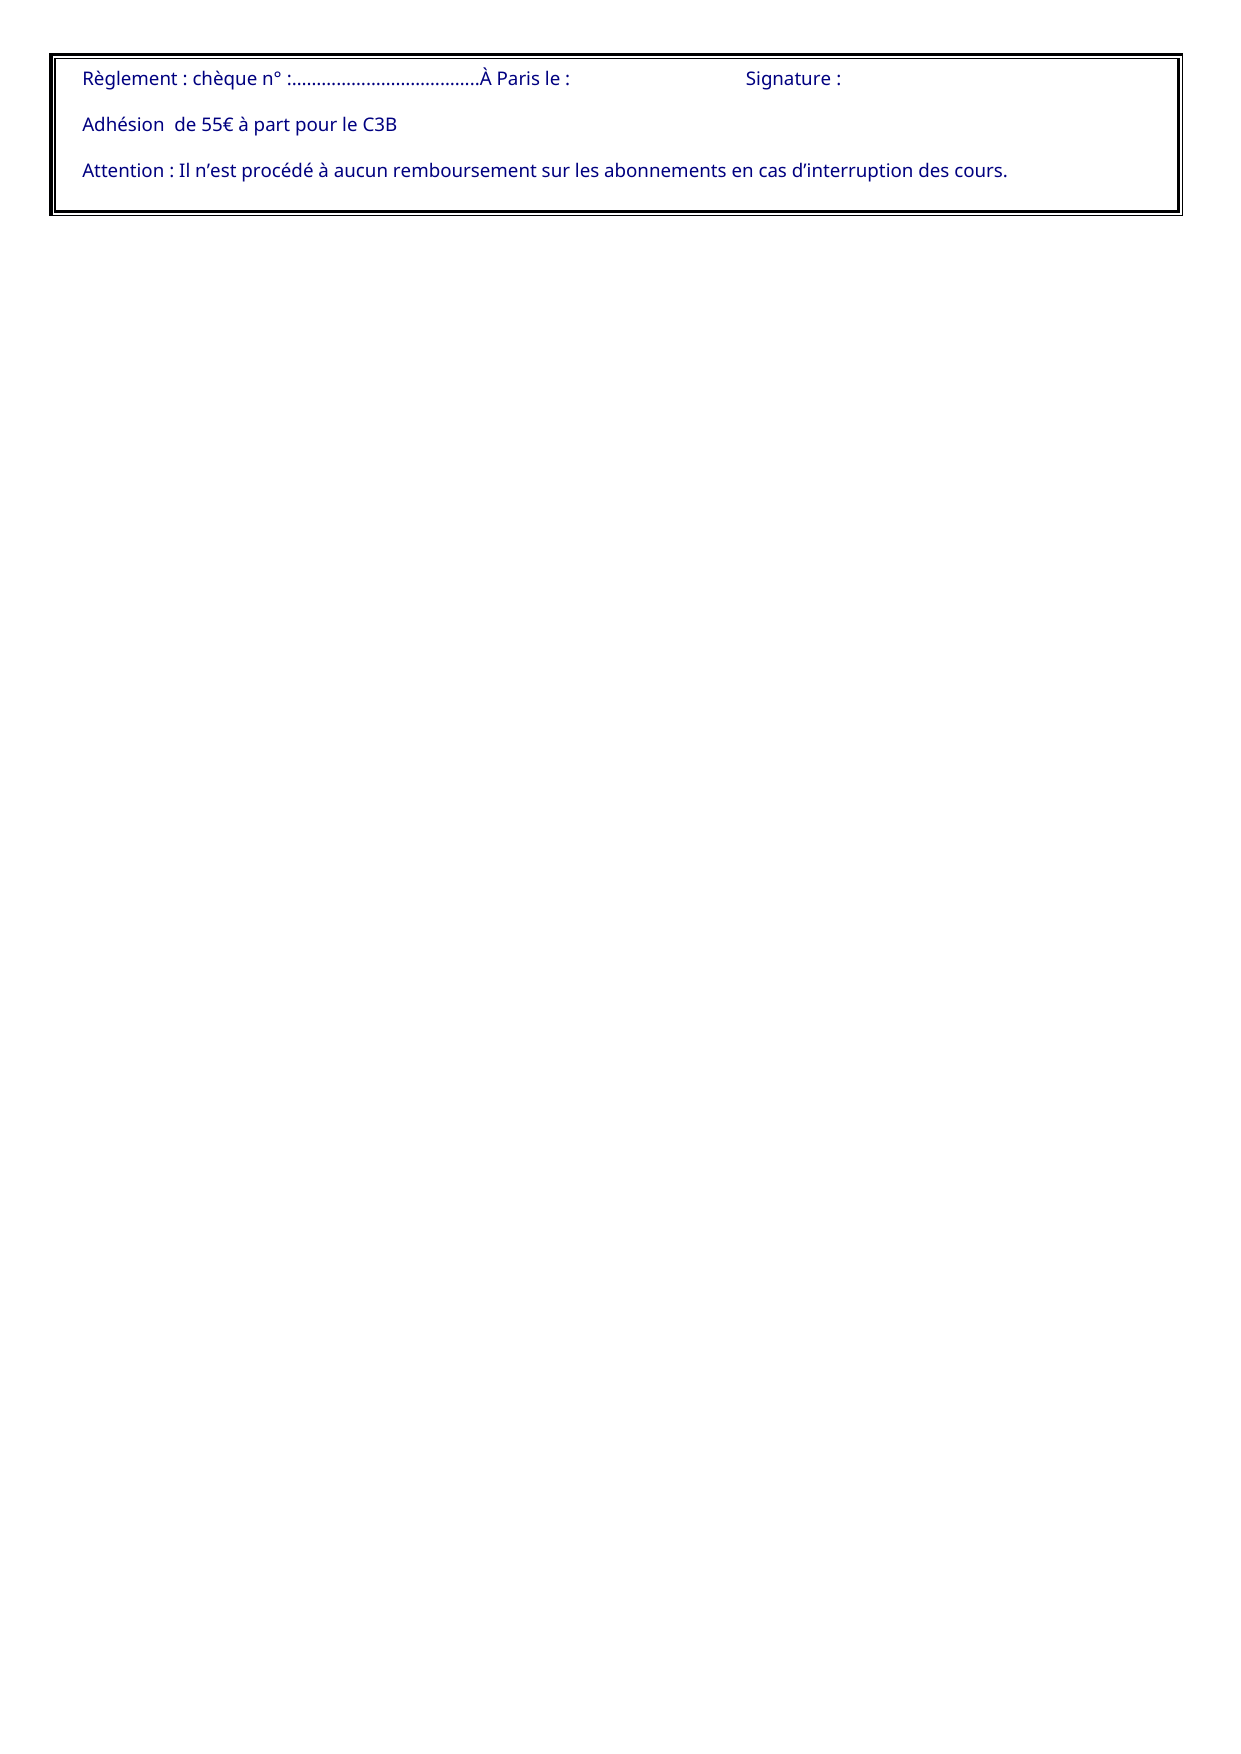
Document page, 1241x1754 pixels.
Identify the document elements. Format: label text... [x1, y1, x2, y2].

table_cell Règlement : chèque n° :………………………………..À Paris le : Signature : Adhésion de 55€ à part pour le C3B Attention : Il n’est procédé à aucun remboursement sur les abonnements en cas d’interruption des cours. [56, 59, 1177, 210]
